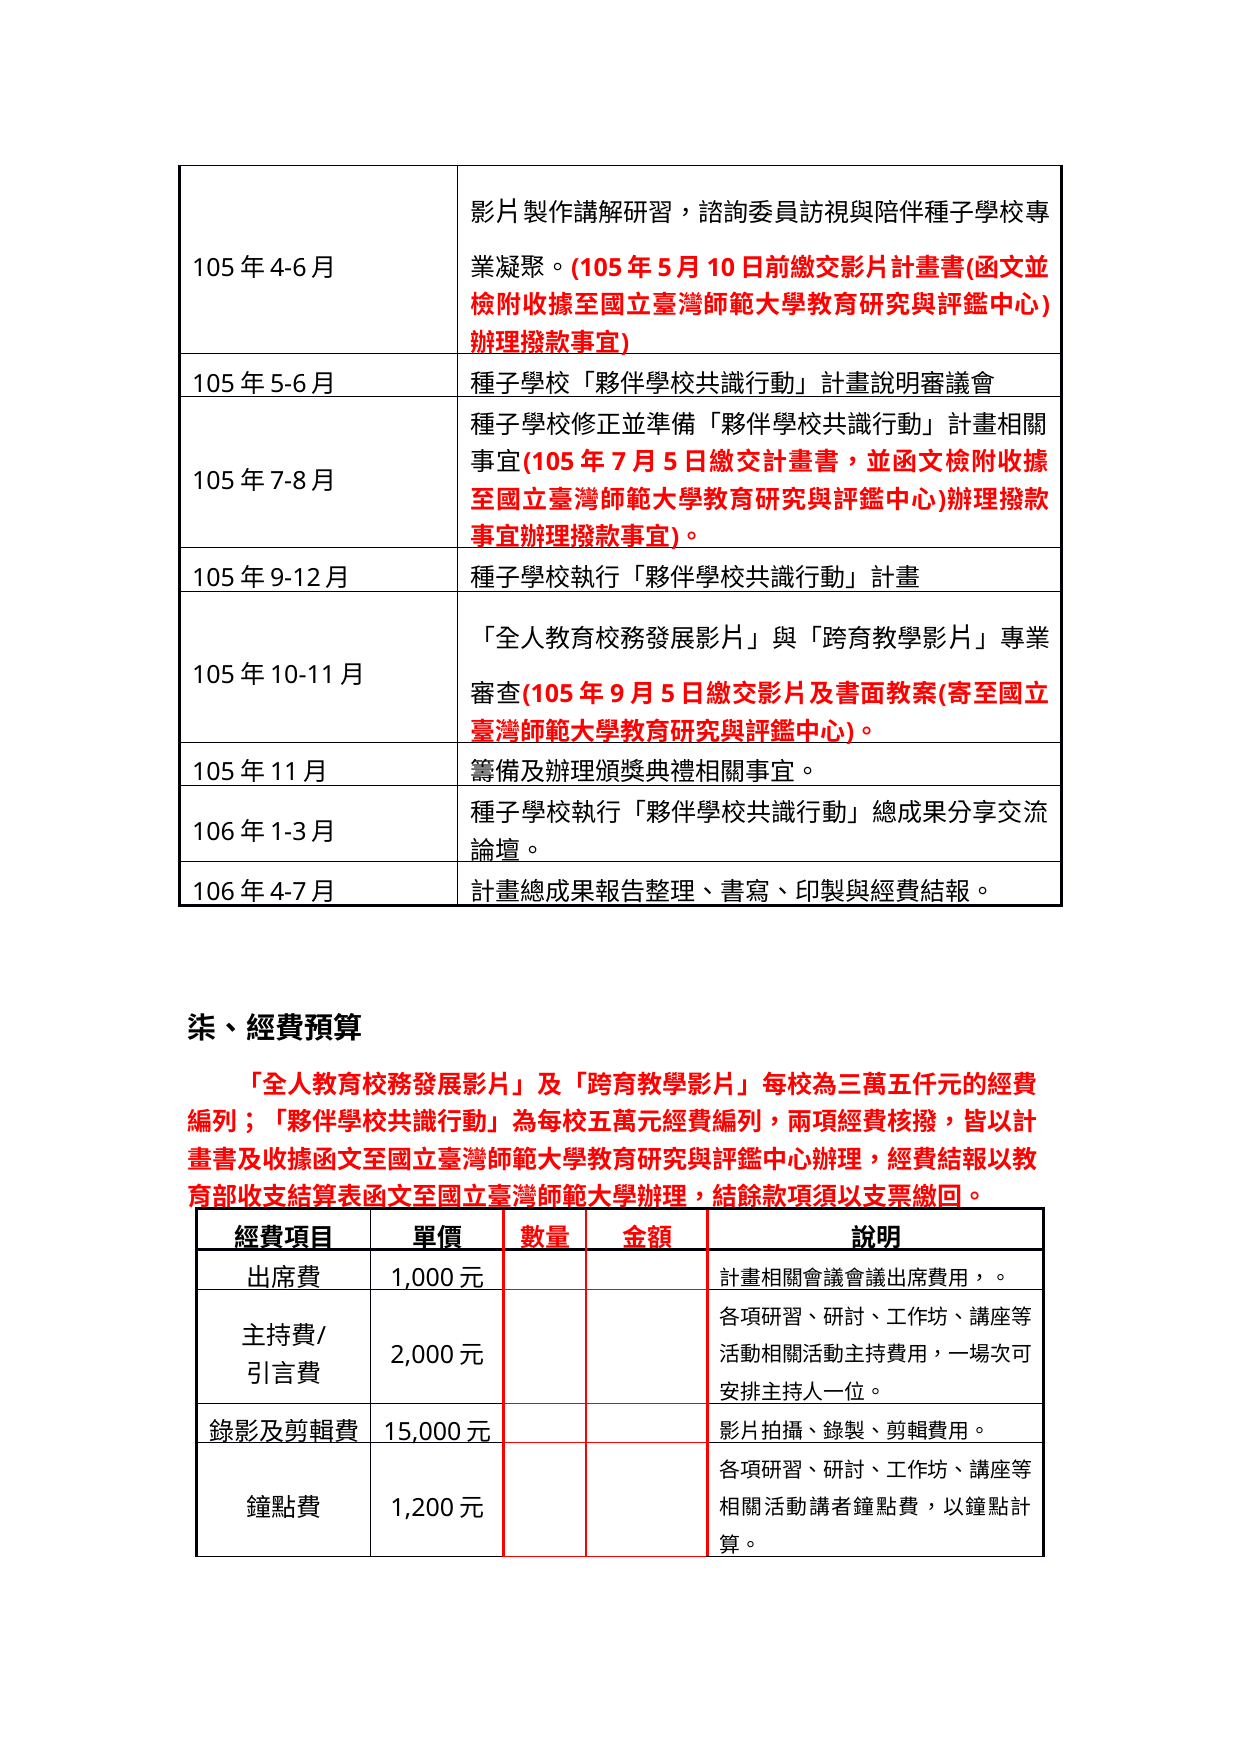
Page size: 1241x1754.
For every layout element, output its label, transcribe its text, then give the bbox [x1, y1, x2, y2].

table_cell 影片製作講解研習，諮詢委員訪視與陪伴種子學校專業凝聚。(105年5月10日前繳交影片計畫書(函文並檢附收據至國立臺灣師範大學教育研究與評鑑中心)辦理撥款事宜) [458, 166, 1060, 353]
table_cell 105年10-11月 [181, 592, 457, 742]
table_cell 種子學校執行「夥伴學校共識行動」計畫 [458, 548, 1060, 591]
table_cell [505, 1443, 585, 1556]
table_cell 出席費 [198, 1251, 370, 1288]
table_cell 15,000元 [371, 1404, 502, 1442]
table_cell 105年9-12月 [181, 548, 457, 591]
table_header 經費項目 [198, 1210, 370, 1248]
table_cell [587, 1443, 706, 1556]
table_cell 1,200元 [371, 1443, 502, 1556]
table_cell 105年5-6月 [181, 354, 457, 396]
table_cell 106年1-3月 [181, 786, 457, 861]
table_cell 105年4-6月 [181, 166, 457, 353]
table_header 說明 [709, 1210, 1042, 1248]
table_cell 2,000元 [371, 1290, 502, 1402]
table_cell [505, 1290, 585, 1402]
text 「全人教育校務發展影片」及「跨育教學影片」每校為三萬五仟元的經費編列；「夥伴學校共識行動」為每校五萬元經費編列，兩項經費核撥，皆以計畫書及收據函文至國立臺灣師範大學教育研究與評鑑中心辦理，經費結報以教育部收支結算表函文至國立臺灣師範大學辦理，結餘款項須以支票繳回。 [187, 1057, 1053, 1207]
table_cell 錄影及剪輯費 [198, 1404, 370, 1442]
table_cell [587, 1404, 706, 1442]
table_cell [505, 1404, 585, 1442]
table_cell 105年11月 [181, 743, 457, 785]
table_cell 種子學校「夥伴學校共識行動」計畫說明審議會 [458, 354, 1060, 396]
table_cell 106年4-7月 [181, 862, 457, 904]
table_cell 種子學校修正並準備「夥伴學校共識行動」計畫相關事宜(105年7月5日繳交計畫書，並函文檢附收據至國立臺灣師範大學教育研究與評鑑中心)辦理撥款事宜辦理撥款事宜)。 [458, 397, 1060, 547]
table_header 金額 [587, 1210, 706, 1248]
table_cell 鐘點費 [198, 1443, 370, 1556]
table_cell 各項研習、研討、工作坊、講座等活動相關活動主持費用，一場次可安排主持人一位。 [709, 1290, 1042, 1402]
table_cell 「全人教育校務發展影片」與「跨育教學影片」專業審查(105年9月5日繳交影片及書面教案(寄至國立臺灣師範大學教育研究與評鑑中心)。 [458, 592, 1060, 742]
table_cell [587, 1251, 706, 1288]
table_cell [587, 1290, 706, 1402]
table_cell 種子學校執行「夥伴學校共識行動」總成果分享交流論壇。 [458, 786, 1060, 861]
table_cell 影片拍攝、錄製、剪輯費用。 [709, 1404, 1042, 1442]
table_cell 計畫總成果報告整理、書寫、印製與經費結報。 [458, 862, 1060, 904]
table_cell 105年7-8月 [181, 397, 457, 547]
table_cell 各項研習、研討、工作坊、講座等相關活動講者鐘點費，以鐘點計算。 [709, 1443, 1042, 1556]
table_cell 籌備及辦理頒獎典禮相關事宜。 [458, 743, 1060, 785]
table_header 數量 [505, 1210, 585, 1248]
table_header 單價 [371, 1210, 502, 1248]
table_cell 計畫相關會議會議出席費用，。 [709, 1251, 1042, 1288]
table_cell 主持費/ 引言費 [198, 1290, 370, 1402]
text 柒、經費預算 [187, 982, 1053, 1057]
table_cell [505, 1251, 585, 1288]
table_cell 1,000元 [371, 1251, 502, 1288]
